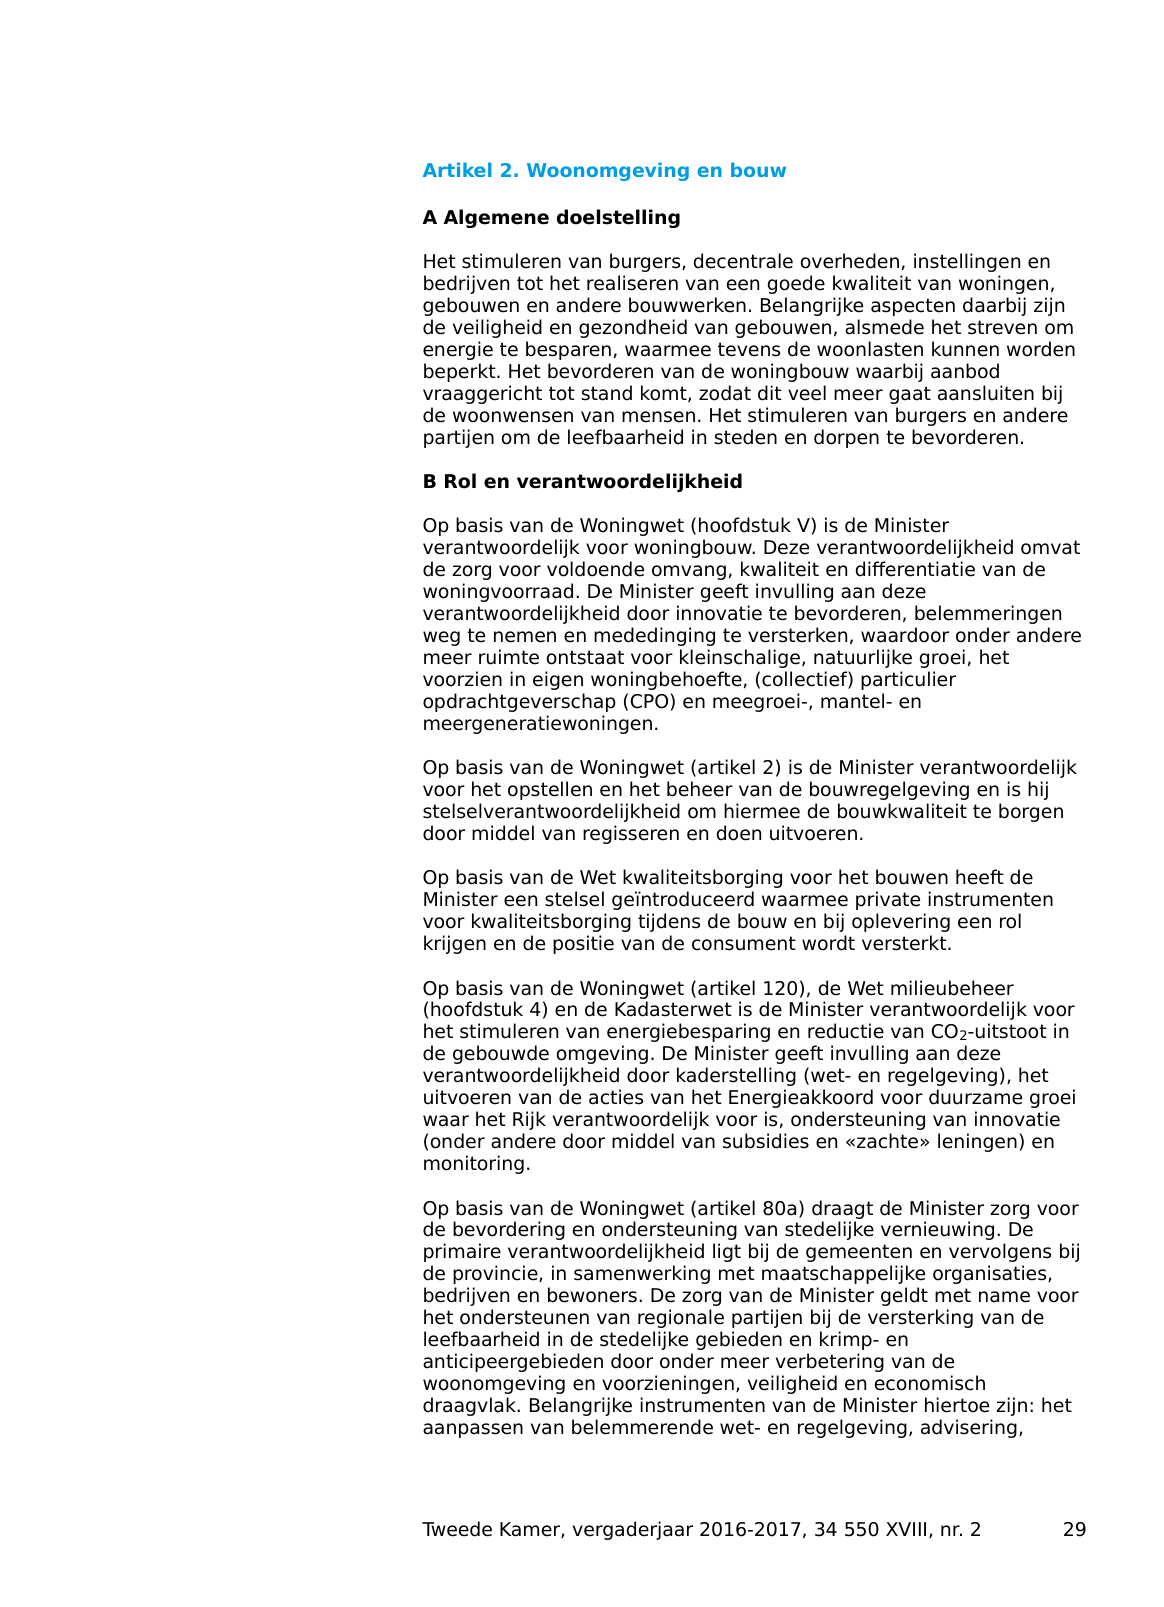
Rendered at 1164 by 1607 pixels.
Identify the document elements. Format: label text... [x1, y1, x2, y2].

text Op basis van de Wet kwaliteitsborging voor het bouwen heeft de Minister een stelsel geïntroduceerd waarmee private instrumenten voor kwaliteitsborging tijdens de bouw en bij oplevering een rol krijgen en de positie van de consument wordt versterkt. [422, 867, 1087, 955]
text Op basis van de Woningwet (artikel 80a) draagt de Minister zorg voor de bevordering en ondersteuning van stedelijke vernieuwing. De primaire verantwoordelijkheid ligt bij de gemeenten en vervolgens bij de provincie, in samenwerking met maatschappelijke organisaties, bedrijven en bewoners. De zorg van de Minister geldt met name voor het ondersteunen van regionale partijen bij de versterking van de leefbaarheid in de stedelijke gebieden en krimp- en anticipeergebieden door onder meer verbetering van de woonomgeving en voorzieningen, veiligheid en economisch draagvlak. Belangrijke instrumenten van de Minister hiertoe zijn: het aanpassen van belemmerende wet- en regelgeving, advisering, [422, 1197, 1087, 1439]
subtitle A Algemene doelstelling [422, 207, 1087, 229]
subtitle B Rol en verantwoordelijkheid [422, 471, 1087, 493]
text Het stimuleren van burgers, decentrale overheden, instellingen en bedrijven tot het realiseren van een goede kwaliteit van woningen, gebouwen en andere bouwwerken. Belangrijke aspecten daarbij zijn de veiligheid en gezondheid van gebouwen, alsmede het streven om energie te besparen, waarmee tevens de woonlasten kunnen worden beperkt. Het bevorderen van de woningbouw waarbij aanbod vraaggericht tot stand komt, zodat dit veel meer gaat aansluiten bij de woonwensen van mensen. Het stimuleren van burgers en andere partijen om de leefbaarheid in steden en dorpen te bevorderen. [422, 251, 1087, 449]
text Op basis van de Woningwet (artikel 2) is de Minister verantwoordelijk voor het opstellen en het beheer van de bouwregelgeving en is hij stelselverantwoordelijkheid om hiermee de bouwkwaliteit te borgen door middel van regisseren en doen uitvoeren. [422, 757, 1087, 845]
subtitle Artikel 2. Woonomgeving en bouw [422, 160, 1087, 182]
text Op basis van de Woningwet (hoofdstuk V) is de Minister verantwoordelijk voor woningbouw. Deze verantwoordelijkheid omvat de zorg voor voldoende omvang, kwaliteit en differentiatie van de woningvoorraad. De Minister geeft invulling aan deze verantwoordelijkheid door innovatie te bevorderen, belemmeringen weg te nemen en mededinging te versterken, waardoor onder andere meer ruimte ontstaat voor kleinschalige, natuurlijke groei, het voorzien in eigen woningbehoefte, (collectief) particulier opdrachtgeverschap (CPO) en meegroei-, mantel- en meergeneratiewoningen. [422, 515, 1087, 735]
text Op basis van de Woningwet (artikel 120), de Wet milieubeheer (hoofdstuk 4) en de Kadasterwet is de Minister verantwoordelijk voor het stimuleren van energiebesparing en reductie van CO2-uitstoot in de gebouwde omgeving. De Minister geeft invulling aan deze verantwoordelijkheid door kaderstelling (wet- en regelgeving), het uitvoeren van de acties van het Energieakkoord voor duurzame groei waar het Rijk verantwoordelijk voor is, ondersteuning van innovatie (onder andere door middel van subsidies en «zachte» leningen) en monitoring. [422, 977, 1087, 1175]
